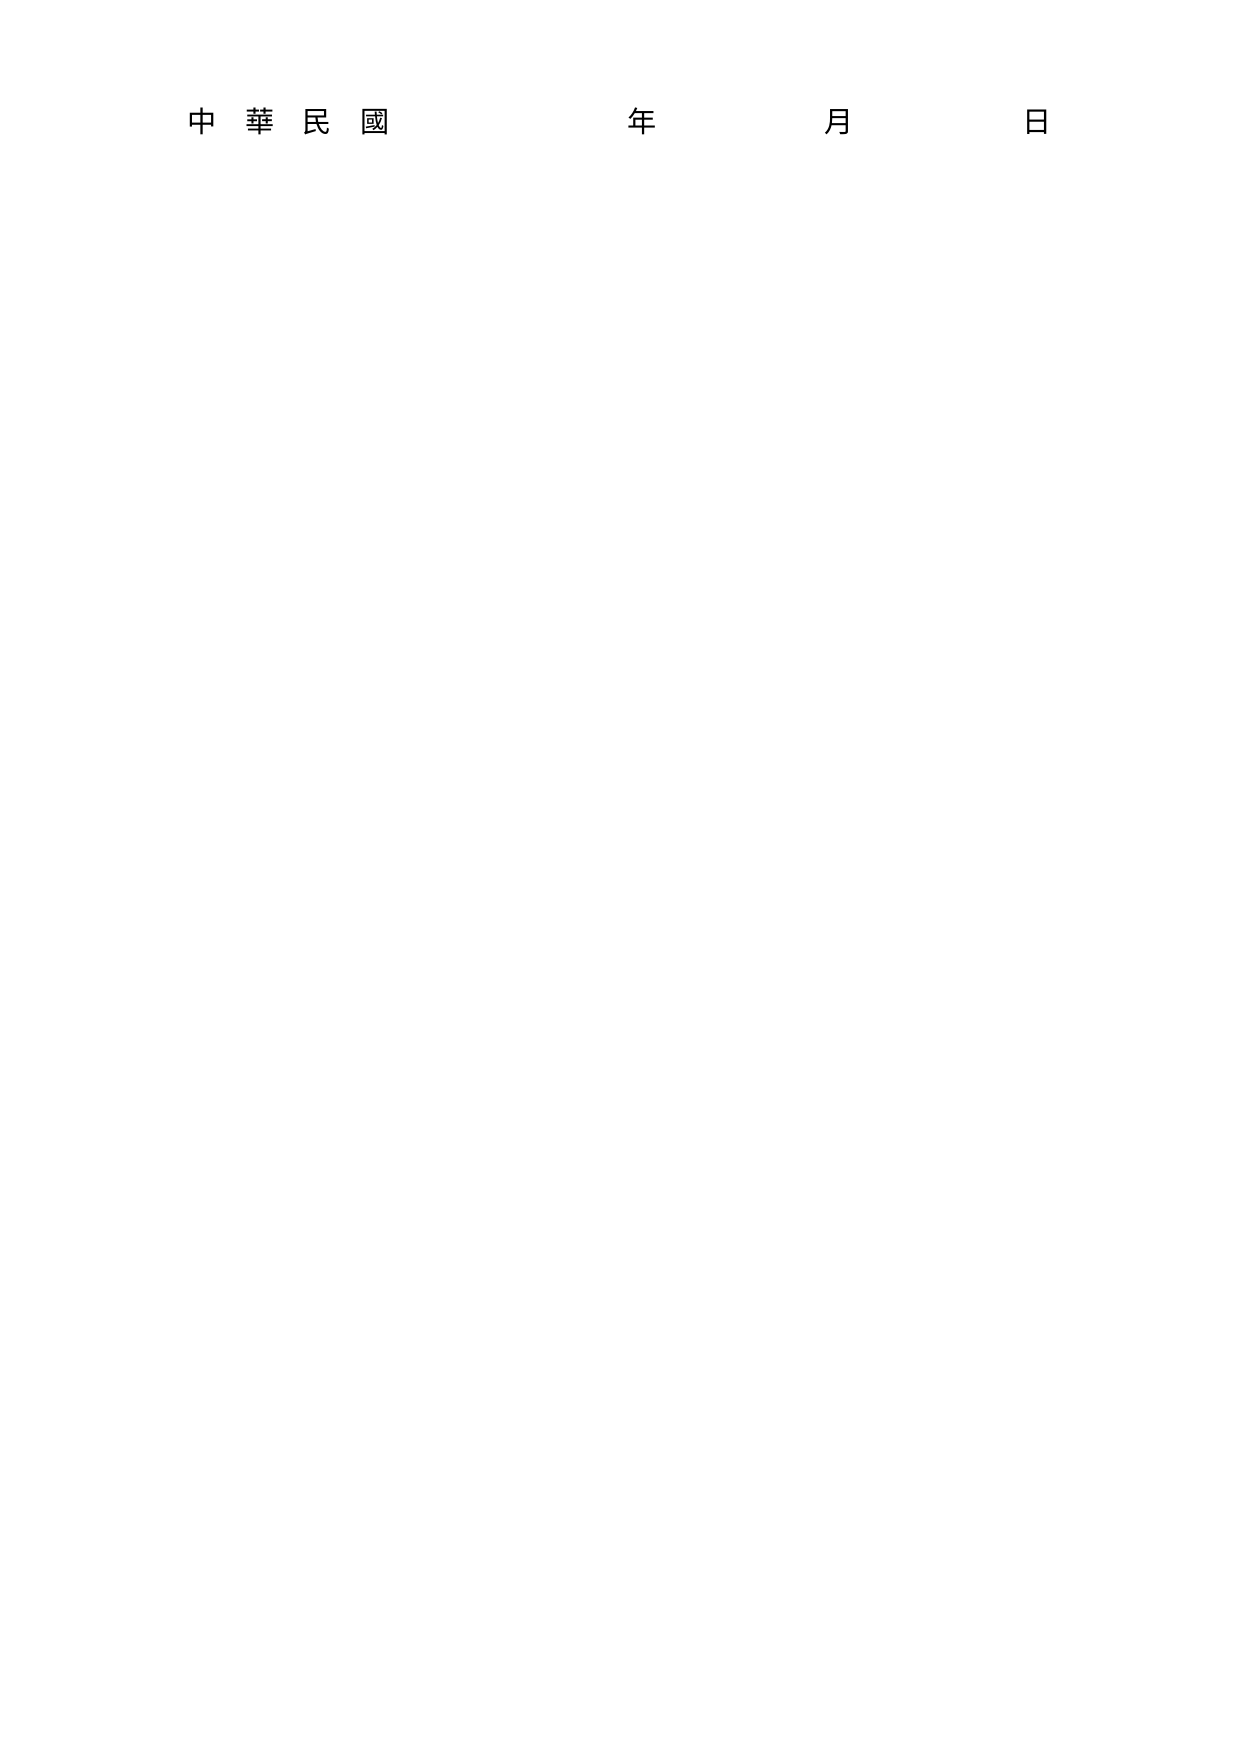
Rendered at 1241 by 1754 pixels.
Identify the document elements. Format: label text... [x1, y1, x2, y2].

text 中華民國 年 月 日 [187, 99, 1053, 141]
